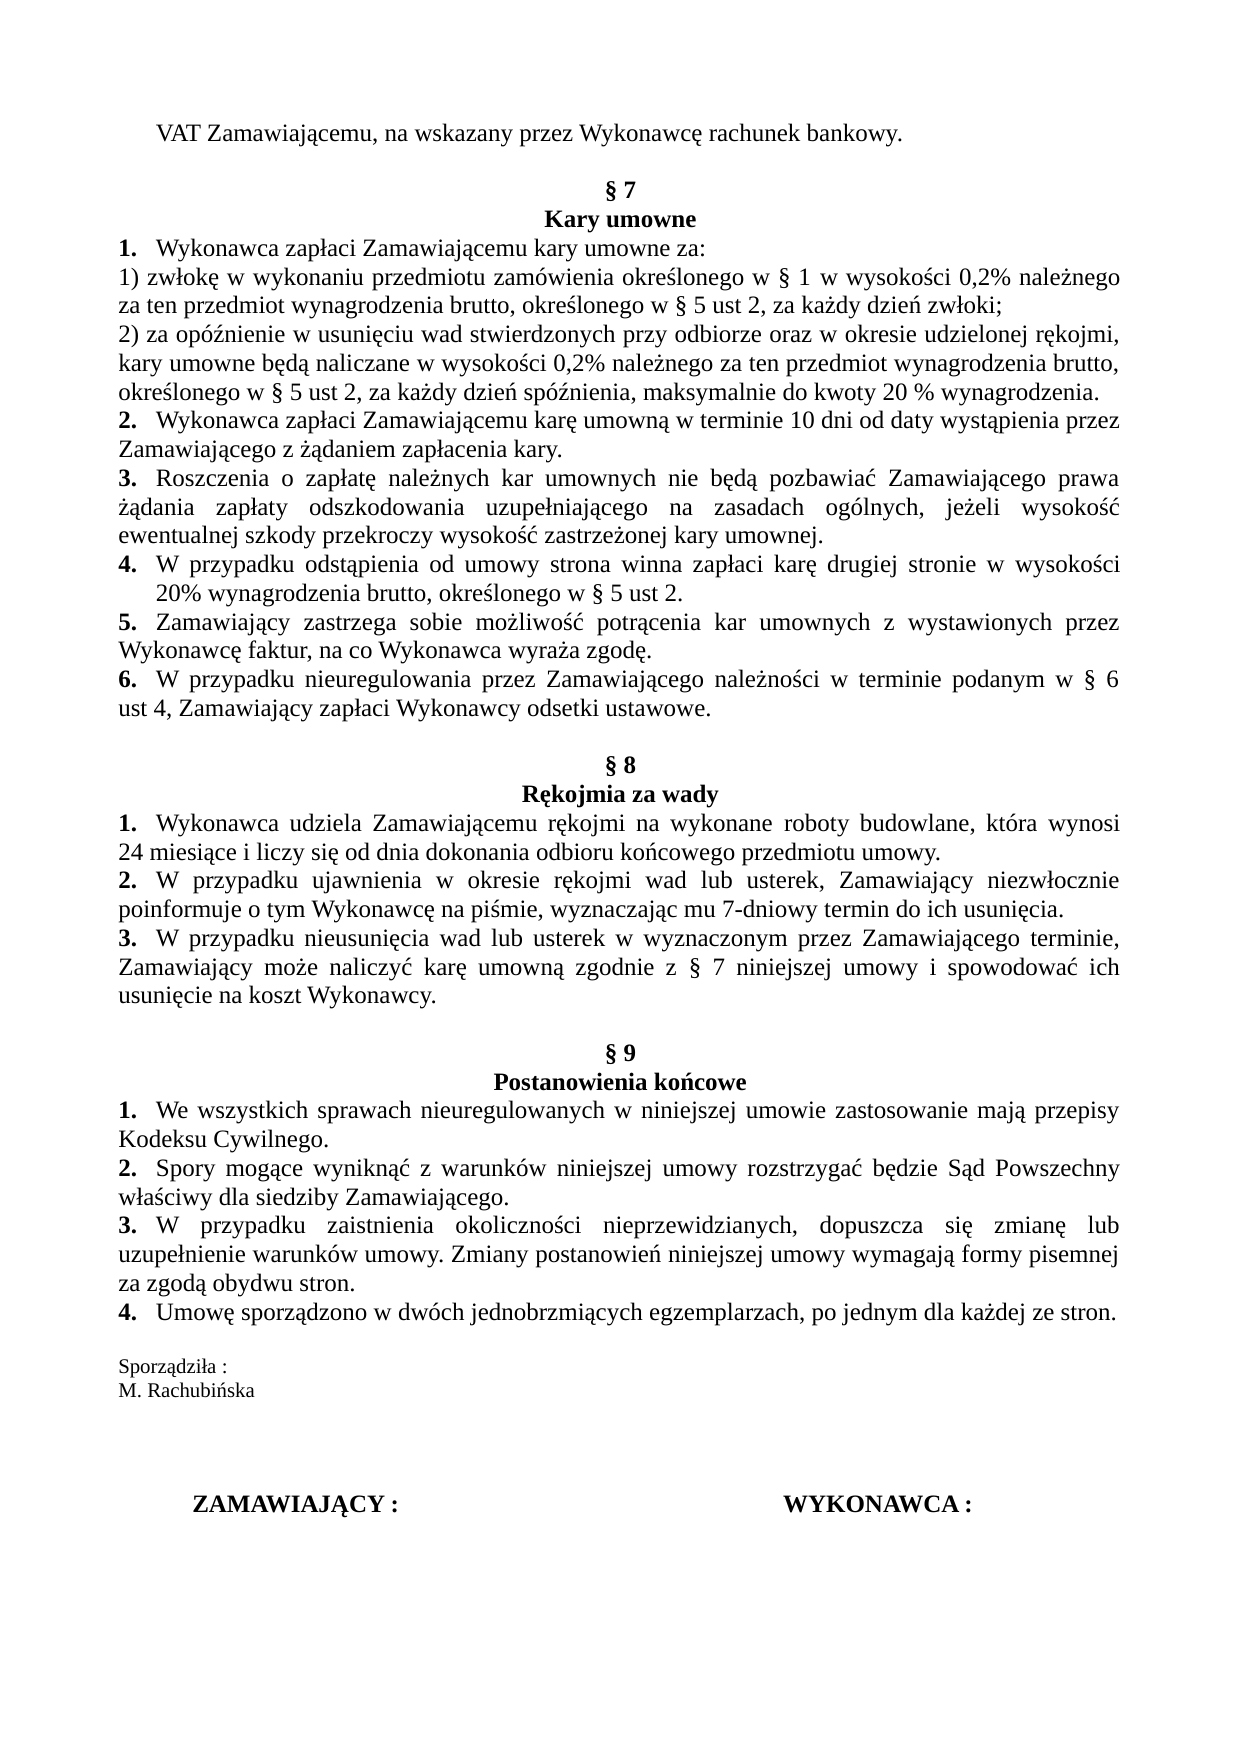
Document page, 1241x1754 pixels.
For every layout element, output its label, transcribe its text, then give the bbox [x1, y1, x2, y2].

text § 9 [118, 1038, 1122, 1067]
list Umowę sporządzono w dwóch jednobrzmiących egzemplarzach, po jednym dla każdej ze stron. [118, 1297, 1121, 1326]
text Postanowienia końcowe [118, 1067, 1122, 1096]
text § 8 [118, 751, 1122, 779]
list Wykonawca zapłaci Zamawiającemu kary umowne za: [118, 233, 1121, 262]
list We wszystkich sprawach nieuregulowanych w niniejszej umowie zastosowanie mają przepisy Kodeksu Cywilnego. [118, 1096, 1121, 1153]
text 1) zwłokę w wykonaniu przedmiotu zamówienia określonego w § 1 w wysokości 0,2% należnego za ten przedmiot wynagrodzenia brutto, określonego w § 5 ust 2, za każdy dzień zwłoki; [118, 262, 1121, 319]
text Sporządziła : [118, 1354, 1122, 1378]
list W przypadku nieusunięcia wad lub usterek w wyznaczonym przez Zamawiającego terminie, Zamawiający może naliczyć karę umowną zgodnie z § 7 niniejszej umowy i spowodować ich usunięcie na koszt Wykonawcy. [118, 923, 1121, 1009]
text Rękojmia za wady [118, 779, 1122, 808]
text § 7 [118, 176, 1122, 204]
list W przypadku ujawnienia w okresie rękojmi wad lub usterek, Zamawiający niezwłocznie poinformuje o tym Wykonawcę na piśmie, wyznaczając mu 7-dniowy termin do ich usunięcia. [118, 866, 1121, 923]
text M. Rachubińska [118, 1378, 1122, 1402]
list W przypadku nieuregulowania przez Zamawiającego należności w terminie podanym w § 6 ust 4, Zamawiający zapłaci Wykonawcy odsetki ustawowe. [118, 664, 1121, 722]
list Roszczenia o zapłatę należnych kar umownych nie będą pozbawiać Zamawiającego prawa żądania zapłaty odszkodowania uzupełniającego na zasadach ogólnych, jeżeli wysokość ewentualnej szkody przekroczy wysokość zastrzeżonej kary umownej. [118, 463, 1121, 549]
list Zamawiający zastrzega sobie możliwość potrącenia kar umownych z wystawionych przez Wykonawcę faktur, na co Wykonawca wyraża zgodę. [118, 607, 1121, 664]
text ZAMAWIAJĄCY : WYKONAWCA : [118, 1489, 1122, 1517]
text Kary umowne [118, 204, 1122, 233]
list Wykonawca udziela Zamawiającemu rękojmi na wykonane roboty budowlane, która wynosi 24 miesiące i liczy się od dnia dokonania odbioru końcowego przedmiotu umowy. [118, 808, 1121, 866]
list W przypadku odstąpienia od umowy strona winna zapłaci karę drugiej stronie w wysokości 20% wynagrodzenia brutto, określonego w § 5 ust 2. [118, 549, 1122, 607]
list VAT Zamawiającemu, na wskazany przez Wykonawcę rachunek bankowy. [118, 118, 1122, 147]
list Wykonawca zapłaci Zamawiającemu karę umowną w terminie 10 dni od daty wystąpienia przez Zamawiającego z żądaniem zapłacenia kary. [118, 406, 1121, 463]
list W przypadku zaistnienia okoliczności nieprzewidzianych, dopuszcza się zmianę lub uzupełnienie warunków umowy. Zmiany postanowień niniejszej umowy wymagają formy pisemnej za zgodą obydwu stron. [118, 1211, 1121, 1297]
list Spory mogące wyniknąć z warunków niniejszej umowy rozstrzygać będzie Sąd Powszechny właściwy dla siedziby Zamawiającego. [118, 1153, 1121, 1211]
text 2) za opóźnienie w usunięciu wad stwierdzonych przy odbiorze oraz w okresie udzielonej rękojmi, kary umowne będą naliczane w wysokości 0,2% należnego za ten przedmiot wynagrodzenia brutto, określonego w § 5 ust 2, za każdy dzień spóźnienia, maksymalnie do kwoty 20 % wynagrodzenia. [118, 319, 1121, 406]
